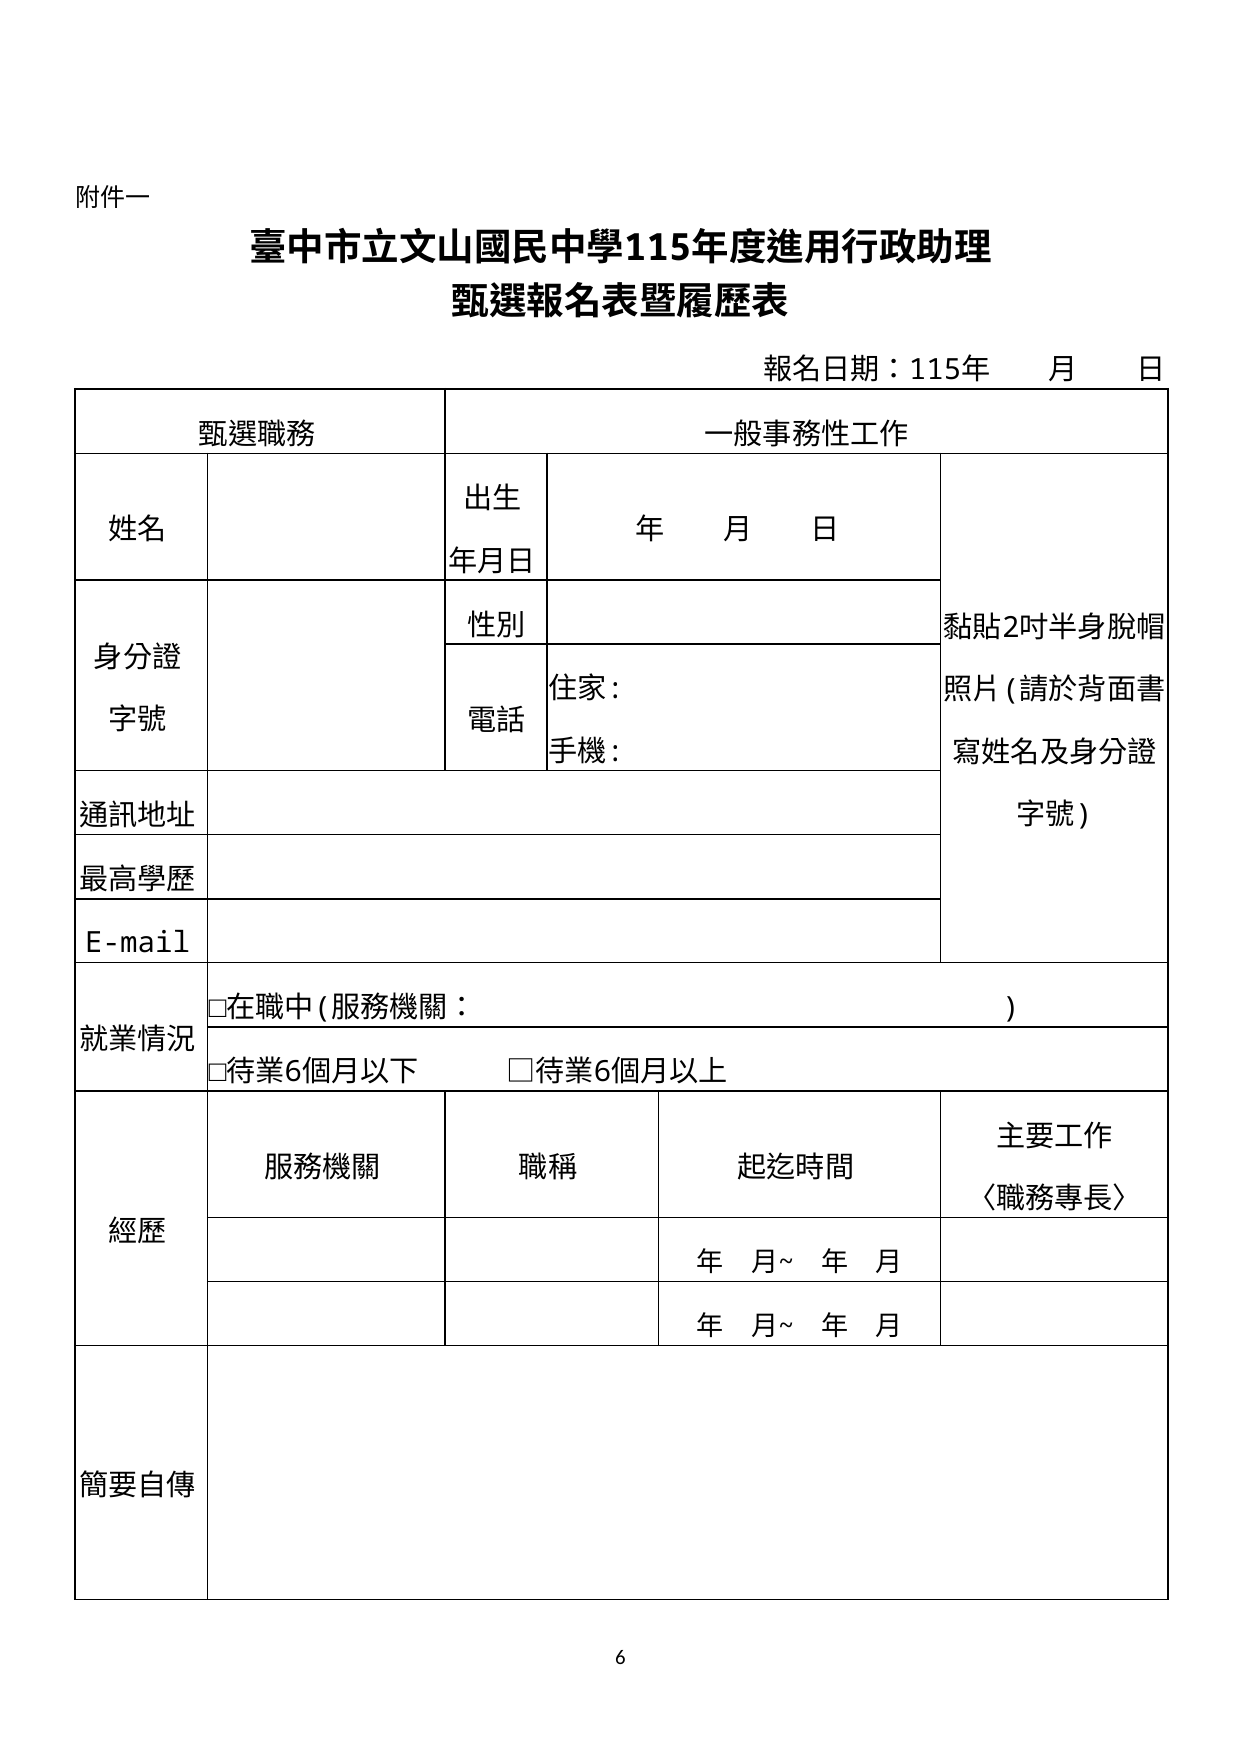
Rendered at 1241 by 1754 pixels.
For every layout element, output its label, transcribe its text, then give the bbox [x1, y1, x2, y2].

text 報名日期：115年 月 日 [75, 325, 1165, 388]
table_cell 住家: 手機: [548, 645, 940, 770]
table_cell 年 月~ 年 月 [659, 1282, 940, 1345]
table_cell 就業情況 [76, 963, 207, 1090]
table_cell 起迄時間 [659, 1092, 940, 1217]
table_cell 黏貼2吋半身脫帽照片(請於背面書寫姓名及身分證字號) [941, 454, 1167, 962]
table_cell 經歷 [76, 1092, 207, 1345]
table_header 甄選職務 [76, 390, 444, 452]
table_cell 通訊地址 [76, 771, 207, 834]
table_cell [208, 1282, 444, 1345]
table_cell [208, 1346, 1167, 1598]
table_cell 簡要自傳 [76, 1346, 207, 1598]
table_cell [208, 771, 940, 834]
text 甄選報名表暨履歷表 [75, 271, 1165, 325]
table_cell [208, 454, 444, 579]
table_cell [941, 1282, 1167, 1345]
table_cell 出生 年月日 [446, 454, 546, 579]
table_cell E-mail [76, 900, 207, 962]
table_cell [208, 900, 940, 962]
table_cell 年 月 日 [548, 454, 940, 579]
table_header 一般事務性工作 [446, 390, 1167, 452]
table_cell [446, 1282, 658, 1345]
table_cell □待業6個月以下 □待業6個月以上 [208, 1028, 1167, 1090]
table_cell [446, 1218, 658, 1281]
table_cell 性別 [446, 581, 546, 643]
table_cell [941, 1218, 1167, 1281]
table_cell [548, 581, 940, 643]
table_cell 電話 [446, 645, 546, 770]
table_cell [208, 1218, 444, 1281]
table_cell [208, 581, 444, 770]
table_cell 最高學歷 [76, 835, 207, 898]
table_cell 主要工作 〈職務專長〉 [941, 1092, 1167, 1217]
table_cell 服務機關 [208, 1092, 444, 1217]
text 附件一 [75, 154, 1165, 217]
table_cell 職稱 [446, 1092, 658, 1217]
table_cell 姓名 [76, 454, 207, 579]
table_cell 年 月~ 年 月 [659, 1218, 940, 1281]
text 臺中市立文山國民中學115年度進用行政助理 [75, 217, 1165, 271]
table_cell 身分證 字號 [76, 581, 207, 770]
table_cell □在職中(服務機關： ) [208, 963, 1167, 1026]
table_cell [208, 835, 940, 898]
